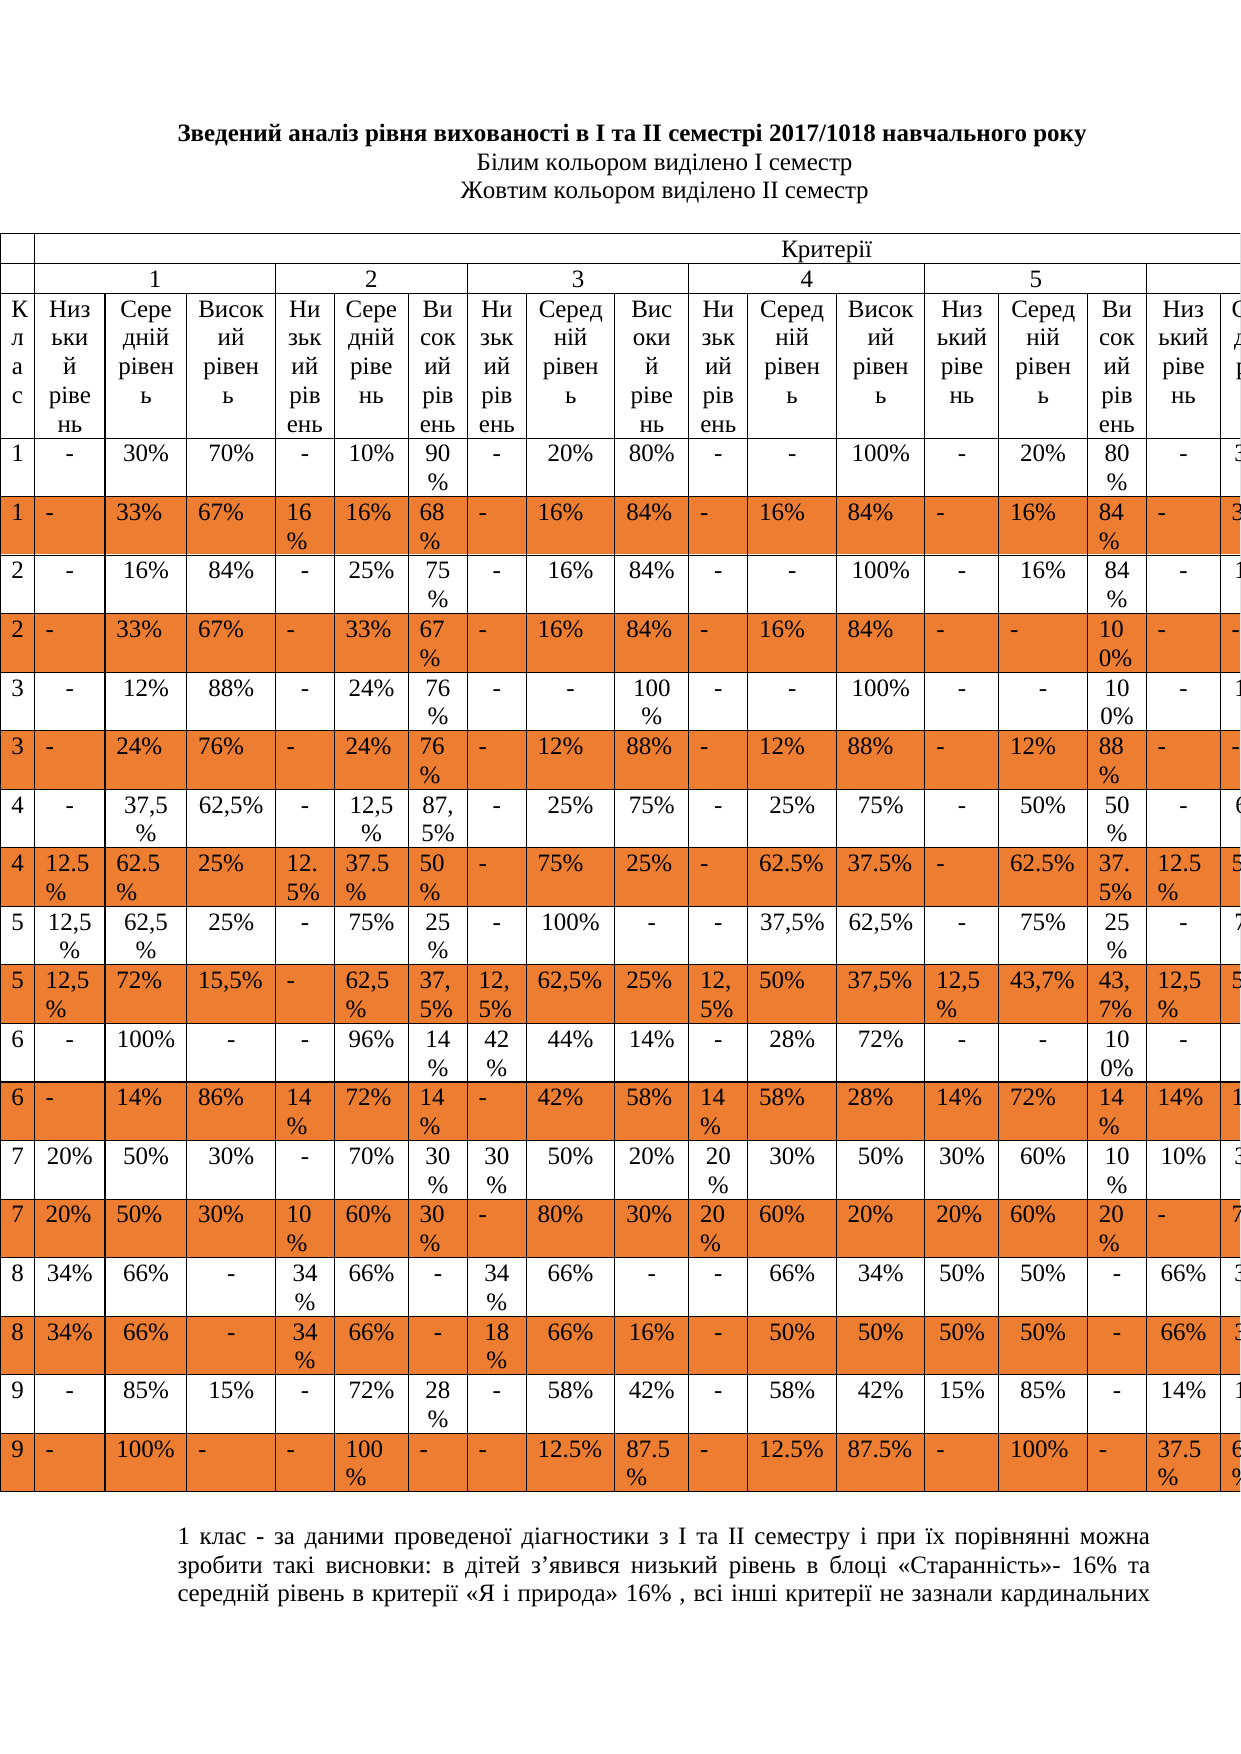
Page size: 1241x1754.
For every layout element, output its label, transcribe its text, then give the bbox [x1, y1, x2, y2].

table_cell 25% [615, 848, 688, 906]
table_cell - [35, 731, 104, 789]
table_cell 80% [527, 1200, 614, 1257]
table_cell - [689, 1317, 747, 1374]
table_cell - [615, 907, 688, 964]
table_cell 88% [615, 731, 688, 789]
table_cell 34% [1221, 1317, 1240, 1374]
table_cell 84% [615, 497, 688, 554]
table_cell 16% [527, 497, 614, 554]
table_cell 8 [1, 1317, 34, 1374]
table_cell - [276, 907, 334, 964]
table_cell 18% [468, 1317, 526, 1374]
table_cell - [689, 1434, 747, 1491]
table_cell 100% [837, 673, 924, 730]
table_cell Низький рівень [468, 294, 526, 437]
table_cell - [276, 1375, 334, 1433]
table_cell - [1147, 907, 1220, 964]
table_cell 50% [106, 1141, 186, 1198]
table_cell 2 [276, 264, 467, 293]
table_cell 75% [999, 907, 1087, 964]
table_cell 15% [187, 1375, 275, 1433]
table_cell 50% [837, 1317, 924, 1374]
table_cell 25% [1088, 907, 1146, 964]
table_cell 50% [1088, 790, 1146, 847]
table_cell - [1221, 731, 1240, 789]
table_cell 16% [276, 497, 334, 554]
table_cell - [468, 1434, 526, 1491]
table_cell 6 [1147, 264, 1240, 293]
table_cell 34% [837, 1258, 924, 1316]
table_cell Середній рівень [106, 294, 186, 437]
table_cell 16% [1221, 556, 1240, 613]
table_cell Середній рівень [527, 294, 614, 437]
table_cell 67% [409, 614, 467, 672]
table_cell 37.5% [1147, 1434, 1220, 1491]
table_cell 84% [837, 614, 924, 672]
table_cell 100% [837, 556, 924, 613]
table_cell - [276, 556, 334, 613]
table_cell Високий рівень [409, 294, 467, 437]
table_cell - [276, 1024, 334, 1081]
table_cell 66% [527, 1258, 614, 1316]
table_cell 66% [335, 1258, 408, 1316]
table_cell - [468, 1083, 526, 1140]
table_cell 100% [335, 1434, 408, 1491]
table_cell 87.5% [615, 1434, 688, 1491]
table_cell 16% [335, 497, 408, 554]
text Жовтим кольором виділено ІІ семестр [177, 176, 1152, 204]
table_cell 50% [925, 1317, 998, 1374]
table_cell 25% [615, 965, 688, 1023]
table_cell Низький рівень [35, 294, 104, 437]
table_cell - [187, 1024, 275, 1081]
table_cell 12% [527, 731, 614, 789]
table_cell 20% [527, 439, 614, 496]
table_cell 4 [1, 790, 34, 847]
table_cell 44% [527, 1024, 614, 1081]
table_cell 34% [35, 1317, 104, 1374]
table_cell 60% [999, 1141, 1087, 1198]
table_cell - [689, 1024, 747, 1081]
table_cell 14% [925, 1083, 998, 1140]
table_cell - [689, 614, 747, 672]
table_cell 85% [999, 1375, 1087, 1433]
table_cell - [689, 556, 747, 613]
table_cell 30% [925, 1141, 998, 1198]
table_cell 33% [1221, 497, 1240, 554]
table_cell - [925, 673, 998, 730]
table_cell 28% [837, 1083, 924, 1140]
table_cell - [35, 1024, 104, 1081]
table_cell - [527, 673, 614, 730]
table_cell - [468, 556, 526, 613]
table_cell 33% [106, 614, 186, 672]
table_cell 30% [748, 1141, 836, 1198]
table_cell 85% [106, 1375, 186, 1433]
table_cell - [468, 497, 526, 554]
table_cell 66% [1147, 1317, 1220, 1374]
table_cell 66% [106, 1317, 186, 1374]
table_cell 14% [689, 1083, 747, 1140]
table_cell 20% [615, 1141, 688, 1198]
table_cell 50% [527, 1141, 614, 1198]
table_cell 37.5% [837, 848, 924, 906]
table_cell 62,5% [187, 790, 275, 847]
table_cell 10% [335, 439, 408, 496]
table_cell 8 [1, 1258, 34, 1316]
table_cell 96% [335, 1024, 408, 1081]
table_cell 66% [748, 1258, 836, 1316]
table_cell - [276, 965, 334, 1023]
table_cell 50% [748, 1317, 836, 1374]
table_cell 12,5% [35, 907, 104, 964]
table_cell 58% [615, 1083, 688, 1140]
table_cell Середній рівень [1221, 294, 1240, 437]
table_cell 12% [1221, 673, 1240, 730]
table_cell 84% [837, 497, 924, 554]
table_cell 100% [999, 1434, 1087, 1491]
table_cell - [999, 673, 1087, 730]
table_cell 72% [335, 1375, 408, 1433]
table_cell - [1147, 1024, 1220, 1081]
table_cell - [276, 614, 334, 672]
table_cell - [409, 1258, 467, 1316]
table_cell 80% [1088, 439, 1146, 496]
table_cell - [409, 1317, 467, 1374]
table_cell 24% [335, 673, 408, 730]
table_cell - [748, 439, 836, 496]
table_cell 12% [748, 731, 836, 789]
table_cell 37,5% [837, 965, 924, 1023]
table_cell - [187, 1317, 275, 1374]
table_cell 3 [468, 264, 688, 293]
table_cell 28% [409, 1375, 467, 1433]
table_header Критерії [35, 234, 1240, 263]
table_cell - [276, 731, 334, 789]
table_cell 14% [1221, 1083, 1240, 1140]
table_cell 70% [335, 1141, 408, 1198]
table_cell 50% [837, 1141, 924, 1198]
table_cell - [689, 1258, 747, 1316]
text 1 клас - за даними проведеної діагностики з І та ІІ семестру і при їх порівнянні можна зробити такі висновки: в дітей з’явився низький рівень в блоці «Старанність»- 16% та середній рівень в критерії «Я і природа» 16% , всі інші критерії не зазнали кардинальних [177, 1521, 1152, 1607]
table_cell 25% [335, 556, 408, 613]
table_cell 42% [837, 1375, 924, 1433]
table_cell 87,5% [409, 790, 467, 847]
table_cell 12,5% [468, 965, 526, 1023]
table_cell 100% [106, 1024, 186, 1081]
table_cell 34% [468, 1258, 526, 1316]
table_cell Клас [1, 294, 34, 437]
table_cell 88% [187, 673, 275, 730]
table_cell Середній рівень [335, 294, 408, 437]
table_cell 16% [748, 614, 836, 672]
table_cell - [1088, 1258, 1146, 1316]
table_cell 37,5% [409, 965, 467, 1023]
table_cell - [468, 439, 526, 496]
table_cell 12,5% [1147, 965, 1220, 1023]
table_cell 90% [409, 439, 467, 496]
table_cell 9 [1, 1434, 34, 1491]
table_cell - [689, 673, 747, 730]
table_cell 5 [1, 907, 34, 964]
table_cell 88% [837, 731, 924, 789]
table_cell 62.5% [999, 848, 1087, 906]
table_cell - [276, 790, 334, 847]
table_cell 14% [1147, 1083, 1220, 1140]
table_cell 30% [468, 1141, 526, 1198]
table_cell 72% [837, 1024, 924, 1081]
table_cell 30% [1221, 1141, 1240, 1198]
table_cell 25% [748, 790, 836, 847]
table_cell 14% [409, 1083, 467, 1140]
table_cell 30% [409, 1141, 467, 1198]
table_cell - [748, 673, 836, 730]
table_cell 67% [187, 614, 275, 672]
table_cell 12,5% [925, 965, 998, 1023]
table_cell 12.5% [1147, 848, 1220, 906]
table_cell 14% [276, 1083, 334, 1140]
table_cell - [689, 907, 747, 964]
table_cell 20% [689, 1141, 747, 1198]
table_cell - [468, 790, 526, 847]
table_cell 75% [1221, 907, 1240, 964]
table_cell 42% [615, 1375, 688, 1433]
table_cell 12.5% [748, 1434, 836, 1491]
table_cell Низький рівень [1147, 294, 1220, 437]
table_cell 25% [187, 848, 275, 906]
table_cell 1 [1, 497, 34, 554]
table_cell - [689, 731, 747, 789]
table_cell 84% [615, 556, 688, 613]
table_cell 66% [335, 1317, 408, 1374]
table_cell 30% [409, 1200, 467, 1257]
table_cell 100% [1088, 673, 1146, 730]
table_cell 1 [1, 439, 34, 496]
table_cell 75% [615, 790, 688, 847]
table_cell 100% [1088, 1024, 1146, 1081]
table_cell 14% [1147, 1375, 1220, 1433]
table_cell - [689, 790, 747, 847]
table_cell 14% [106, 1083, 186, 1140]
table_cell 58% [748, 1083, 836, 1140]
table_cell 16% [615, 1317, 688, 1374]
table_cell 16% [999, 556, 1087, 613]
table_cell 76% [409, 731, 467, 789]
table_cell 25% [187, 907, 275, 964]
table_cell - [468, 731, 526, 789]
table_cell 16% [527, 556, 614, 613]
table_cell 42% [527, 1083, 614, 1140]
table_cell 58% [748, 1375, 836, 1433]
table_cell - [187, 1258, 275, 1316]
table_cell 24% [335, 731, 408, 789]
table_cell 10% [276, 1200, 334, 1257]
table_header [1, 234, 34, 263]
table_cell - [925, 1434, 998, 1491]
table_cell 15,5% [187, 965, 275, 1023]
table_cell 6 [1, 1024, 34, 1081]
table_cell - [689, 848, 747, 906]
table_cell 28% [748, 1024, 836, 1081]
table_cell - [35, 556, 104, 613]
table_cell 62,5% [106, 907, 186, 964]
table_cell 100% [106, 1434, 186, 1491]
table_cell 72% [106, 965, 186, 1023]
table_cell 60% [999, 1200, 1087, 1257]
table_cell 14% [409, 1024, 467, 1081]
table_cell 4 [689, 264, 924, 293]
table_cell - [468, 673, 526, 730]
table_cell 50% [925, 1258, 998, 1316]
table_cell 12.5% [276, 848, 334, 906]
table_cell 70% [187, 439, 275, 496]
table_cell - [1088, 1375, 1146, 1433]
table_cell 3 [1, 731, 34, 789]
table_cell - [1088, 1434, 1146, 1491]
table_cell 87.5% [837, 1434, 924, 1491]
table_cell 6 [1, 1083, 34, 1140]
table_cell 62.5% [748, 848, 836, 906]
table_cell 30% [187, 1200, 275, 1257]
table_cell 86% [187, 1083, 275, 1140]
table_cell 70% [1221, 1200, 1240, 1257]
table_cell 16% [748, 497, 836, 554]
table_cell 75% [527, 848, 614, 906]
table_cell 34% [276, 1258, 334, 1316]
table_cell - [187, 1434, 275, 1491]
table_cell 2 [1, 556, 34, 613]
table_cell - [35, 497, 104, 554]
table_cell - [1147, 790, 1220, 847]
table_cell - [276, 673, 334, 730]
table_cell 14% [615, 1024, 688, 1081]
table_cell - [1088, 1317, 1146, 1374]
table_cell 84% [615, 614, 688, 672]
table_cell 100% [1088, 614, 1146, 672]
table_cell 9 [1, 1375, 34, 1433]
text Зведений аналіз рівня вихованості в І та ІІ семестрі 2017/1018 навчального року [177, 118, 1152, 147]
table_cell 12,5% [335, 790, 408, 847]
table_cell 62.5% [106, 848, 186, 906]
table_cell 84% [1088, 497, 1146, 554]
table_cell 16% [999, 497, 1087, 554]
table_cell - [925, 556, 998, 613]
table_cell 10% [1088, 1141, 1146, 1198]
table_cell - [1221, 614, 1240, 672]
table_cell 12.5% [527, 1434, 614, 1491]
table_cell 60% [335, 1200, 408, 1257]
table_cell 7 [1, 1141, 34, 1198]
table_cell 3 [1, 673, 34, 730]
table_cell 58% [527, 1375, 614, 1433]
table_cell 37,5% [748, 907, 836, 964]
table_cell - [276, 439, 334, 496]
table_cell - [468, 848, 526, 906]
table_cell - [35, 673, 104, 730]
table_cell 20% [925, 1200, 998, 1257]
table_cell 60% [748, 1200, 836, 1257]
table_cell Низький рівень [689, 294, 747, 437]
table_cell 5 [925, 264, 1146, 293]
table_cell 66% [527, 1317, 614, 1374]
table_cell - [615, 1258, 688, 1316]
table_cell 84% [187, 556, 275, 613]
table_cell - [999, 1024, 1087, 1081]
table_cell Середній рівень [748, 294, 836, 437]
table_cell Високий рівень [615, 294, 688, 437]
table_cell - [925, 731, 998, 789]
table_cell - [35, 1375, 104, 1433]
table_cell 20% [837, 1200, 924, 1257]
table_cell 30% [1221, 439, 1240, 496]
table_cell 34% [35, 1258, 104, 1316]
table_cell 20% [35, 1141, 104, 1198]
table_cell 75% [335, 907, 408, 964]
table_cell 30% [615, 1200, 688, 1257]
table_cell 66% [106, 1258, 186, 1316]
table_cell 25% [409, 907, 467, 964]
table_cell 67% [187, 497, 275, 554]
table_cell 5 [1, 965, 34, 1023]
table_cell - [468, 907, 526, 964]
table_cell - [35, 790, 104, 847]
table_cell 12% [106, 673, 186, 730]
table_cell [1, 264, 34, 293]
table_cell 43,7% [1088, 965, 1146, 1023]
table_cell - [748, 556, 836, 613]
table_cell 66% [1147, 1258, 1220, 1316]
table_cell 14% [1088, 1083, 1146, 1140]
table_cell 42% [468, 1024, 526, 1081]
table_cell 100% [837, 439, 924, 496]
table_cell 12,5% [689, 965, 747, 1023]
table_cell 24% [106, 731, 186, 789]
table_cell 75% [409, 556, 467, 613]
table_cell 100% [615, 673, 688, 730]
table_cell Середній рівень [999, 294, 1087, 437]
table_cell 37.5% [1088, 848, 1146, 906]
table_cell 16% [106, 556, 186, 613]
table_cell - [35, 614, 104, 672]
table_cell 12,5% [35, 965, 104, 1023]
table_cell - [689, 439, 747, 496]
table_cell 2 [1, 614, 34, 672]
table_cell 20% [999, 439, 1087, 496]
table_cell - [1147, 731, 1220, 789]
table_cell 34% [1221, 1258, 1240, 1316]
table_cell - [35, 439, 104, 496]
table_cell 33% [335, 614, 408, 672]
table_cell 12% [999, 731, 1087, 789]
table_cell 7 [1, 1200, 34, 1257]
table_cell - [1221, 1024, 1240, 1081]
table_cell - [1147, 673, 1220, 730]
table_cell 37.5% [335, 848, 408, 906]
table_cell 62,5% [1221, 790, 1240, 847]
table_cell - [1147, 497, 1220, 554]
table_cell 75% [837, 790, 924, 847]
table_cell 62,5% [837, 907, 924, 964]
table_cell 50% [999, 1317, 1087, 1374]
table_cell Високий рівень [1088, 294, 1146, 437]
table_cell 62,5% [335, 965, 408, 1023]
table_cell 50% [1221, 848, 1240, 906]
table_cell 20% [689, 1200, 747, 1257]
table_cell 34% [276, 1317, 334, 1374]
table_cell 76% [409, 673, 467, 730]
table_cell 20% [1088, 1200, 1146, 1257]
table_cell 76% [187, 731, 275, 789]
table_cell 43,7% [999, 965, 1087, 1023]
table_cell - [1147, 439, 1220, 496]
table_cell - [1147, 556, 1220, 613]
table_cell - [925, 497, 998, 554]
table_cell 72% [999, 1083, 1087, 1140]
table_cell 50% [748, 965, 836, 1023]
table_cell 50% [1221, 965, 1240, 1023]
table_cell - [409, 1434, 467, 1491]
text Білим кольором виділено І семестр [177, 147, 1152, 176]
table_cell - [925, 614, 998, 672]
table_cell - [35, 1434, 104, 1491]
table_cell 20% [35, 1200, 104, 1257]
table_cell - [1147, 614, 1220, 672]
table_cell 25% [527, 790, 614, 847]
table_cell 88% [1088, 731, 1146, 789]
table_cell 50% [999, 790, 1087, 847]
table_cell Низький рівень [925, 294, 998, 437]
table_cell Високий рівень [187, 294, 275, 437]
table_cell - [999, 614, 1087, 672]
table_cell 62,5% [527, 965, 614, 1023]
table_cell 37,5% [106, 790, 186, 847]
table_cell 68% [409, 497, 467, 554]
table_cell - [1147, 1200, 1220, 1257]
table_cell 30% [106, 439, 186, 496]
table_cell - [689, 1375, 747, 1433]
table_cell 50% [409, 848, 467, 906]
table_cell Високий рівень [837, 294, 924, 437]
table_cell - [468, 1375, 526, 1433]
table_cell 50% [106, 1200, 186, 1257]
table_cell 33% [106, 497, 186, 554]
table_cell - [925, 790, 998, 847]
table_cell - [689, 497, 747, 554]
table_cell - [925, 439, 998, 496]
table_cell 80% [615, 439, 688, 496]
table_cell 15% [925, 1375, 998, 1433]
table_cell - [468, 614, 526, 672]
table_cell - [925, 848, 998, 906]
table_cell 100% [527, 907, 614, 964]
table_cell - [925, 1024, 998, 1081]
table_cell 4 [1, 848, 34, 906]
table_cell Низький рівень [276, 294, 334, 437]
table_cell 1 [35, 264, 275, 293]
table_cell 14% [1221, 1375, 1240, 1433]
table_cell 10% [1147, 1141, 1220, 1198]
table_cell - [35, 1083, 104, 1140]
table_cell 12.5% [35, 848, 104, 906]
table_cell - [468, 1200, 526, 1257]
table_cell 62.5% [1221, 1434, 1240, 1491]
table_cell - [276, 1141, 334, 1198]
table_cell - [925, 907, 998, 964]
table_cell 30% [187, 1141, 275, 1198]
table_cell 50% [999, 1258, 1087, 1316]
table_cell - [276, 1434, 334, 1491]
table_cell 84% [1088, 556, 1146, 613]
table_cell 16% [527, 614, 614, 672]
